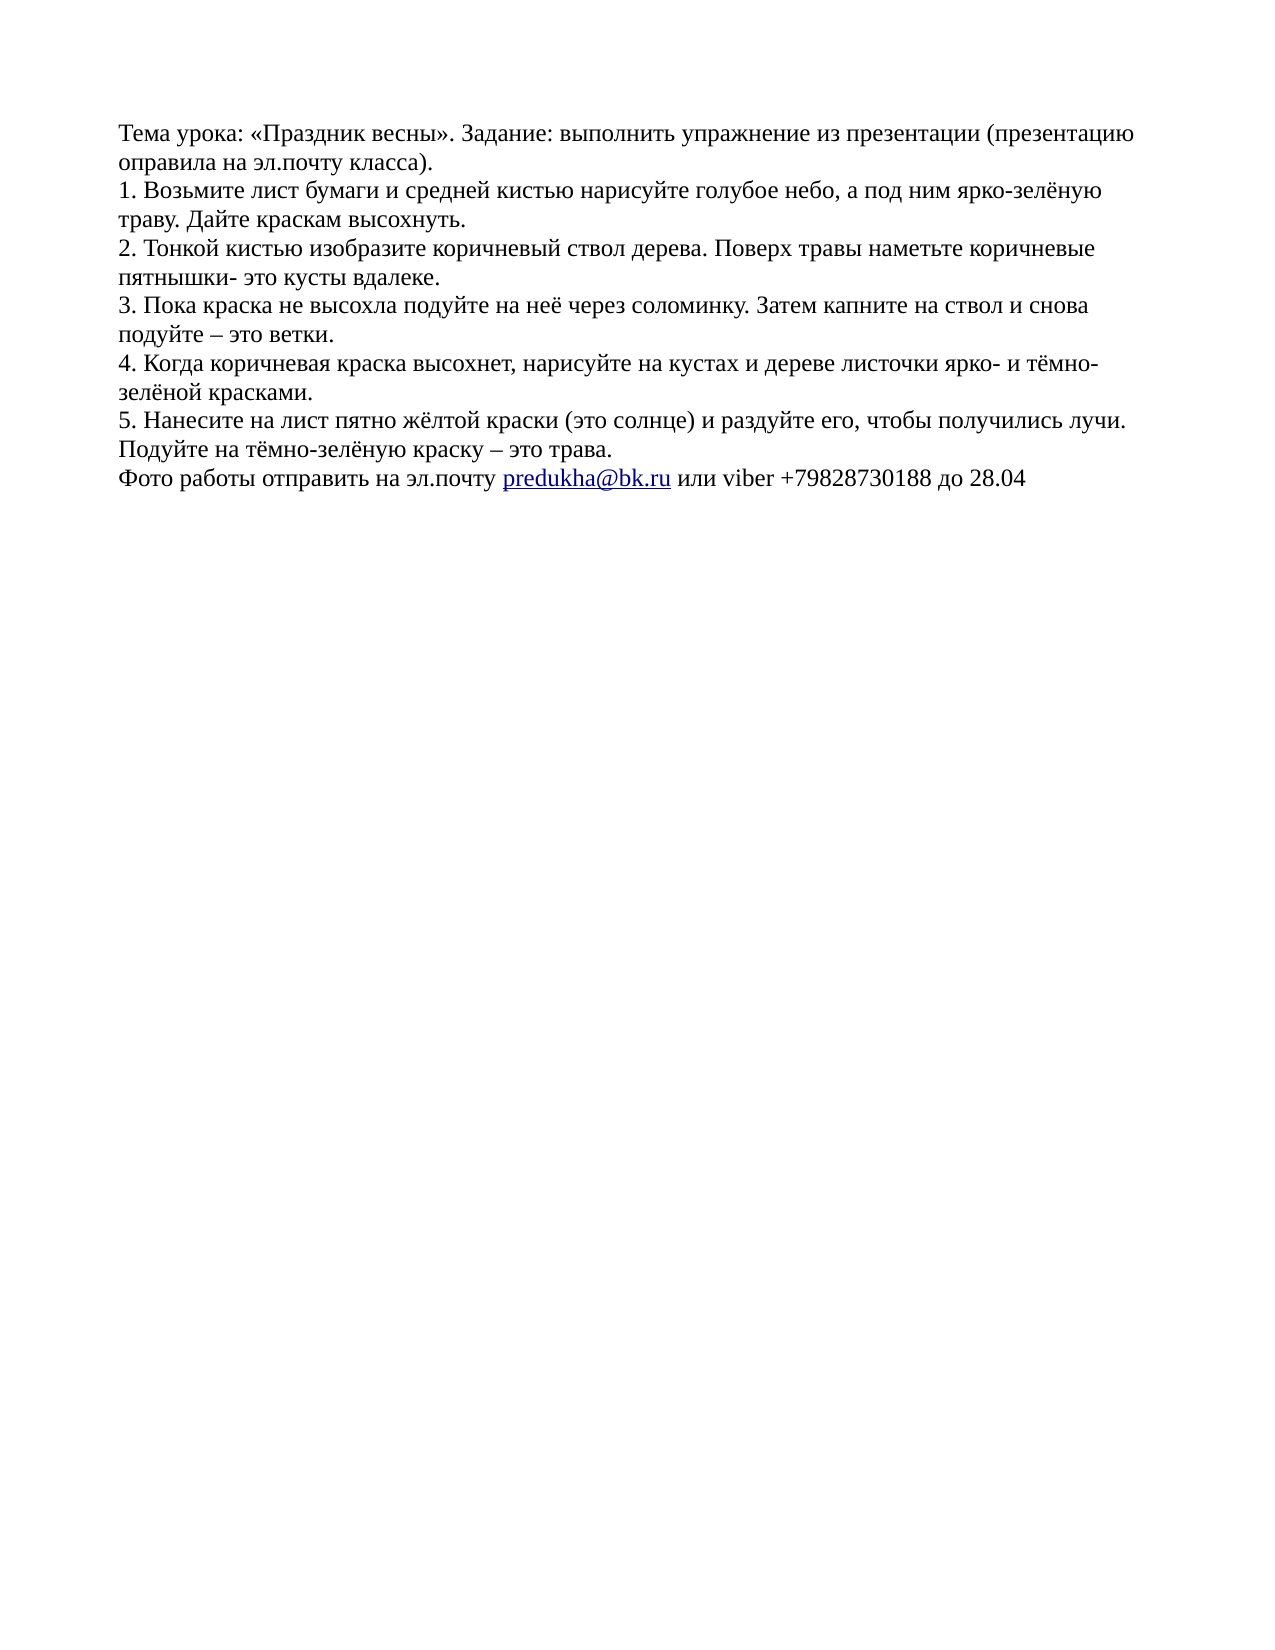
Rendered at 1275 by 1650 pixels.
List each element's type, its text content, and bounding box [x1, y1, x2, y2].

text 5. Нанесите на лист пятно жёлтой краски (это солнце) и раздуйте его, чтобы получились лучи. Подуйте на тёмно-зелёную краску – это трава. [118, 406, 1157, 463]
text 2. Тонкой кистью изобразите коричневый ствол дерева. Поверх травы наметьте коричневые пятнышки- это кусты вдалеке. [118, 233, 1157, 291]
text 3. Пока краска не высохла подуйте на неё через соломинку. Затем капните на ствол и снова подуйте – это ветки. [118, 291, 1157, 348]
text 4. Когда коричневая краска высохнет, нарисуйте на кустах и дереве листочки ярко- и тёмно-зелёной красками. [118, 348, 1157, 406]
text 1. Возьмите лист бумаги и средней кистью нарисуйте голубое небо, а под ним ярко-зелёную траву. Дайте краскам высохнуть. [118, 176, 1157, 233]
text Тема урока: «Праздник весны». Задание: выполнить упражнение из презентации (презентацию оправила на эл.почту класса). [118, 118, 1157, 176]
text Фото работы отправить на эл.почту predukha@bk.ru или viber +79828730188 до 28.04 [118, 463, 1157, 492]
